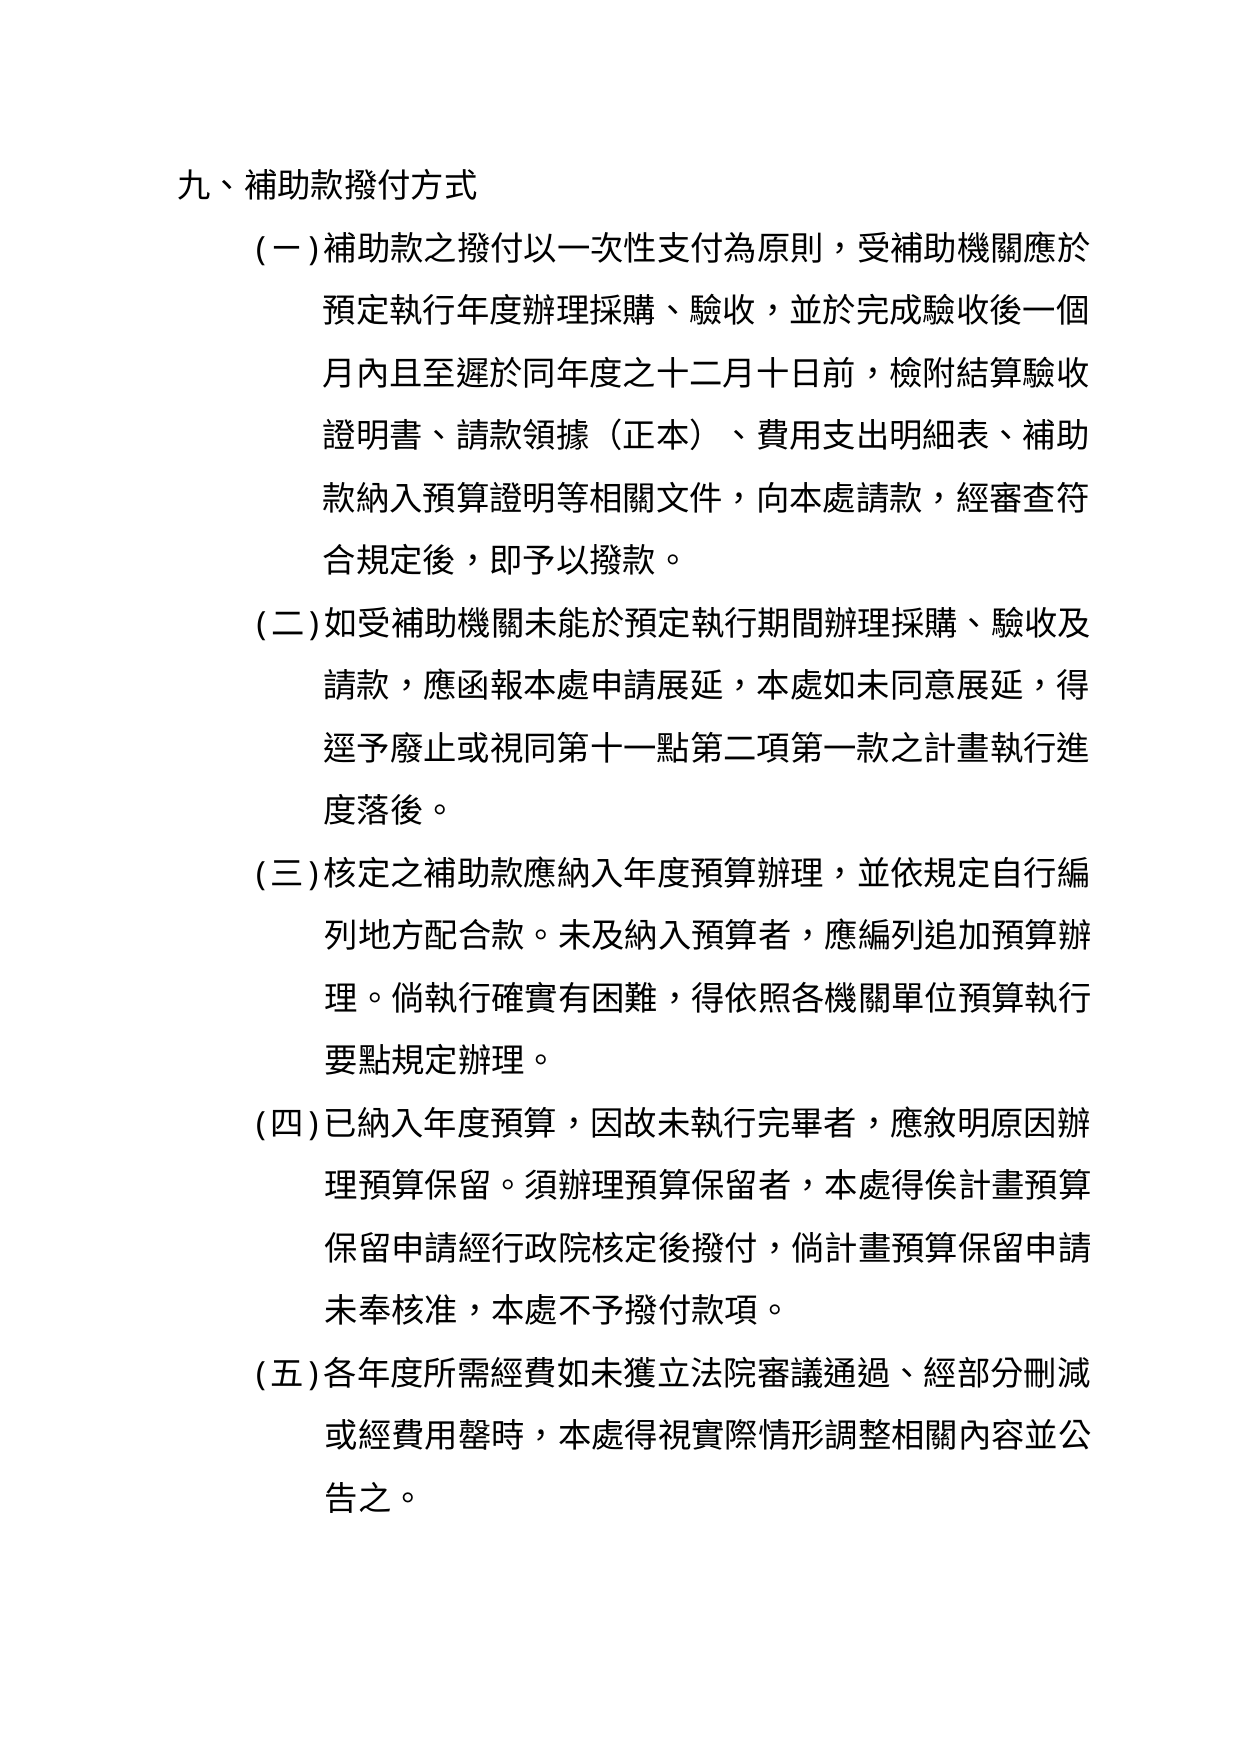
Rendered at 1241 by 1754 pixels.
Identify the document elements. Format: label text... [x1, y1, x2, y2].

text (四)已納入年度預算，因故未執行完畢者，應敘明原因辦理預算保留。須辦理預算保留者，本處得俟計畫預算保留申請經行政院核定後撥付，倘計畫預算保留申請未奉核准，本處不予撥付款項。 [250, 1085, 1092, 1335]
text (五)各年度所需經費如未獲立法院審議通過、經部分刪減或經費用罄時，本處得視實際情形調整相關內容並公告之。 [250, 1335, 1092, 1523]
text (二)如受補助機關未能於預定執行期間辦理採購、驗收及請款，應函報本處申請展延，本處如未同意展延，得逕予廢止或視同第十一點第二項第一款之計畫執行進度落後。 [251, 585, 1092, 835]
text (三)核定之補助款應納入年度預算辦理，並依規定自行編列地方配合款。未及納入預算者，應編列追加預算辦理。倘執行確實有困難，得依照各機關單位預算執行要點規定辦理。 [250, 835, 1092, 1085]
text 九、補助款撥付方式 [177, 148, 1092, 210]
text (ㄧ)補助款之撥付以一次性支付為原則，受補助機關應於預定執行年度辦理採購、驗收，並於完成驗收後一個月內且至遲於同年度之十二月十日前，檢附結算驗收證明書、請款領據（正本）、費用支出明細表、補助款納入預算證明等相關文件，向本處請款，經審查符合規定後，即予以撥款。 [250, 210, 1092, 585]
